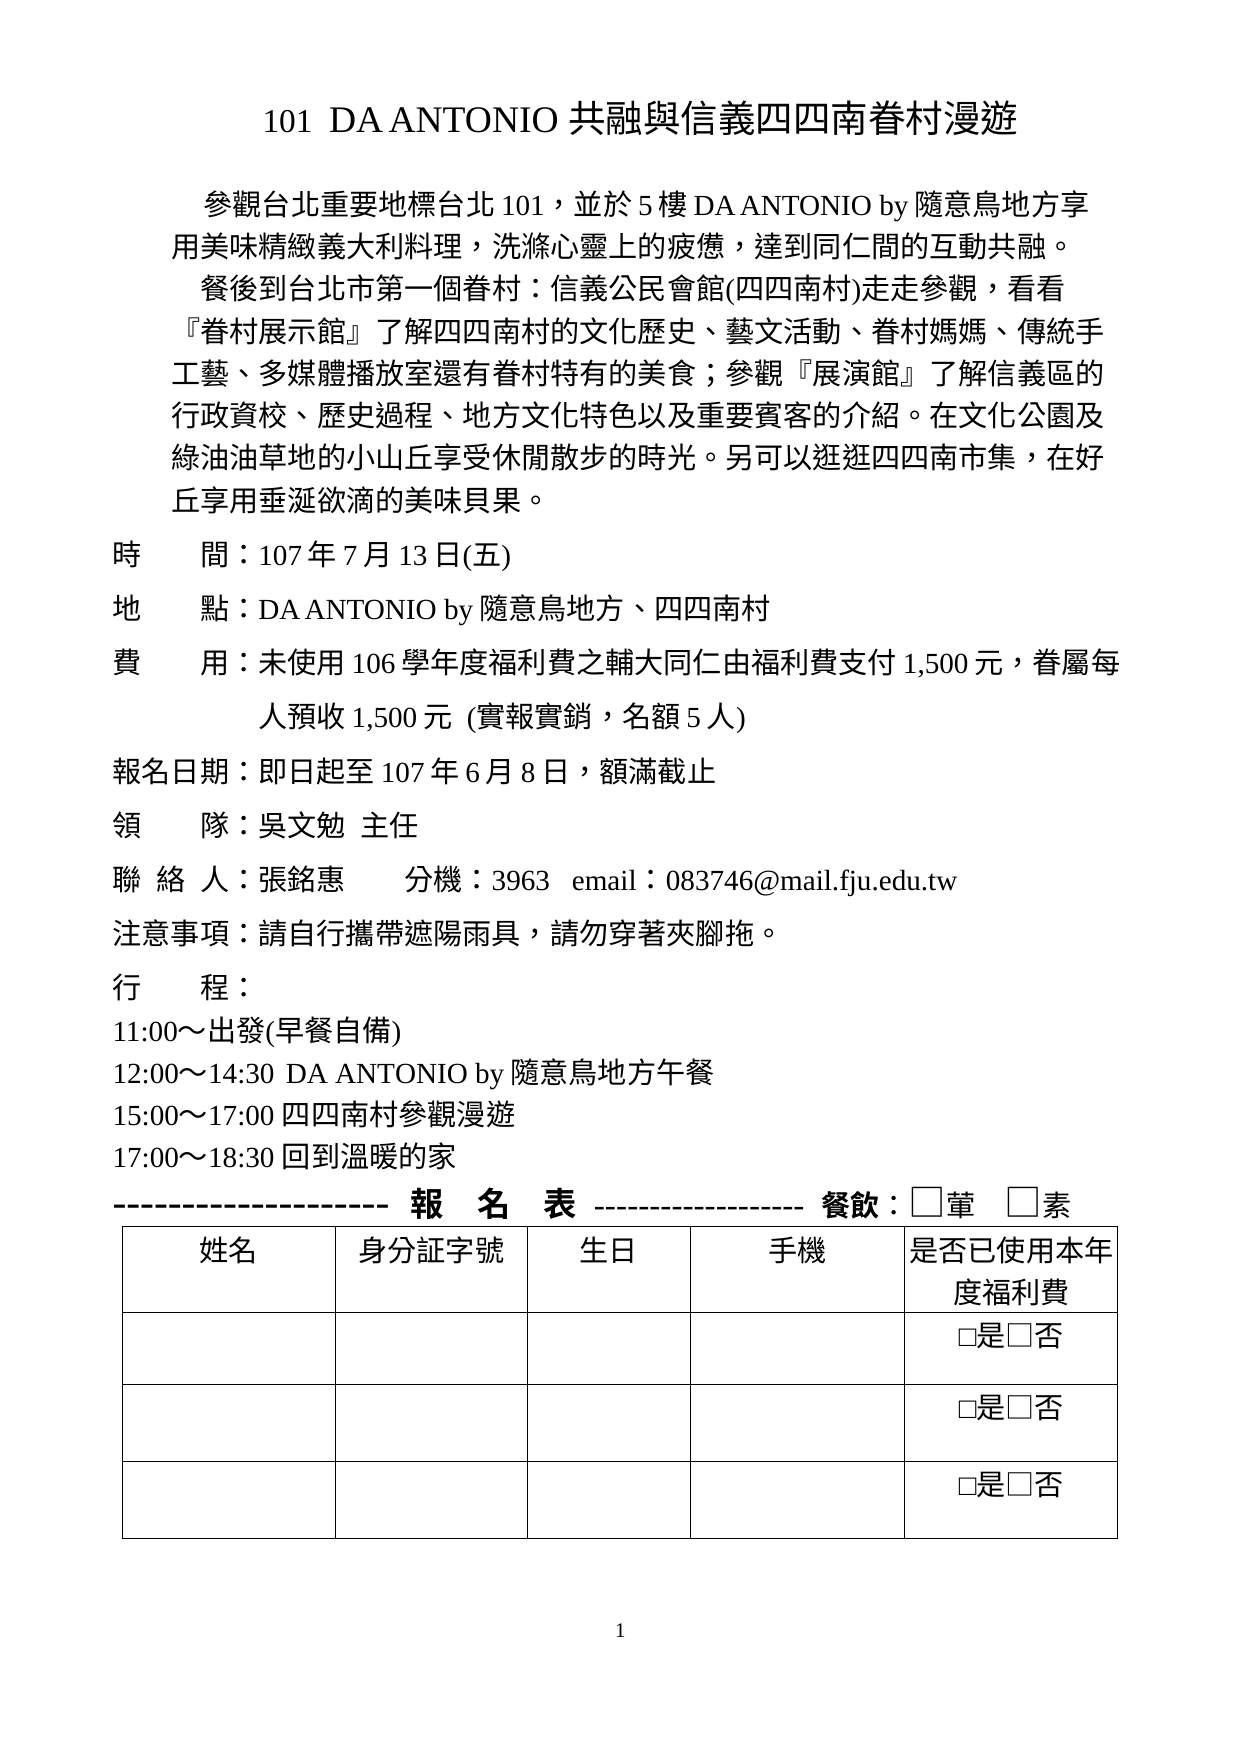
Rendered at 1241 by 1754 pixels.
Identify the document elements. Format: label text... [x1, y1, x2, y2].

table_cell [336, 1462, 527, 1537]
text 101 DA ANTONIO 共融與信義四四南眷村漫遊 [171, 89, 1109, 143]
table_cell [528, 1462, 690, 1537]
text 時 間：107年7月13日(五) [112, 519, 1128, 574]
text 參觀台北重要地標台北101，並於5樓DA ANTONIO by隨意鳥地方享用美味精緻義大利料理，洗滌心靈上的疲憊，達到同仁間的互動共融。 [171, 181, 1109, 266]
text 聯 絡 人：張銘惠 分機：3963 email：083746@mail.fju.edu.tw [112, 844, 1128, 899]
table_cell □是□否 [905, 1462, 1117, 1537]
text 費 用：未使用106學年度福利費之輔大同仁由福利費支付1,500元，眷屬每人預收1,500元 (實報實銷，名額5人) [112, 628, 1128, 736]
table_cell [123, 1462, 335, 1537]
text 報名日期：即日起至107年6月8日，額滿截止 [112, 736, 1128, 790]
table_cell [691, 1313, 904, 1384]
table_cell [336, 1313, 527, 1384]
text 11:00～出發(早餐自備) [112, 1007, 1128, 1049]
table_header 手機 [691, 1227, 904, 1312]
text 領 隊：吳文勉 主任 [112, 790, 1128, 844]
table_header 是否已使用本年度福利費 [905, 1227, 1117, 1312]
table_cell □是□否 [905, 1313, 1117, 1384]
text 17:00～18:30 回到溫暖的家 [112, 1134, 1128, 1176]
table_cell [691, 1462, 904, 1537]
text 地 點：DA ANTONIO by隨意鳥地方、四四南村 [112, 574, 1128, 628]
table_cell [528, 1313, 690, 1384]
table_cell [691, 1385, 904, 1461]
text 餐後到台北市第一個眷村：信義公民會館(四四南村)走走參觀，看看『眷村展示館』了解四四南村的文化歷史、藝文活動、眷村媽媽、傳統手工藝、多媒體播放室還有眷村特有的美食；參觀『展演館』了解信義區的行政資校、歷史過程、地方文化特色以及重要賓客的介紹。在文化公園及綠油油草地的小山丘享受休閒散步的時光。另可以逛逛四四南市集，在好丘享用垂涎欲滴的美味貝果。 [171, 266, 1109, 519]
text -------------------- 報 名 表 ------------------- 餐飲：□葷 □素 [112, 1176, 1128, 1226]
table_cell [528, 1385, 690, 1461]
table_cell □是□否 [905, 1385, 1117, 1461]
table_header 身分証字號 [336, 1227, 527, 1312]
text 12:00～14:30 DA ANTONIO by隨意鳥地方午餐 [112, 1049, 1128, 1092]
text 注意事項：請自行攜帶遮陽雨具，請勿穿著夾腳拖。 [112, 899, 1128, 953]
table_header 生日 [528, 1227, 690, 1312]
table_cell [123, 1385, 335, 1461]
table_cell [336, 1385, 527, 1461]
text 行 程： [112, 953, 1128, 1007]
table_cell [123, 1313, 335, 1384]
text 15:00～17:00 四四南村參觀漫遊 [112, 1092, 1128, 1134]
table_header 姓名 [123, 1227, 335, 1312]
